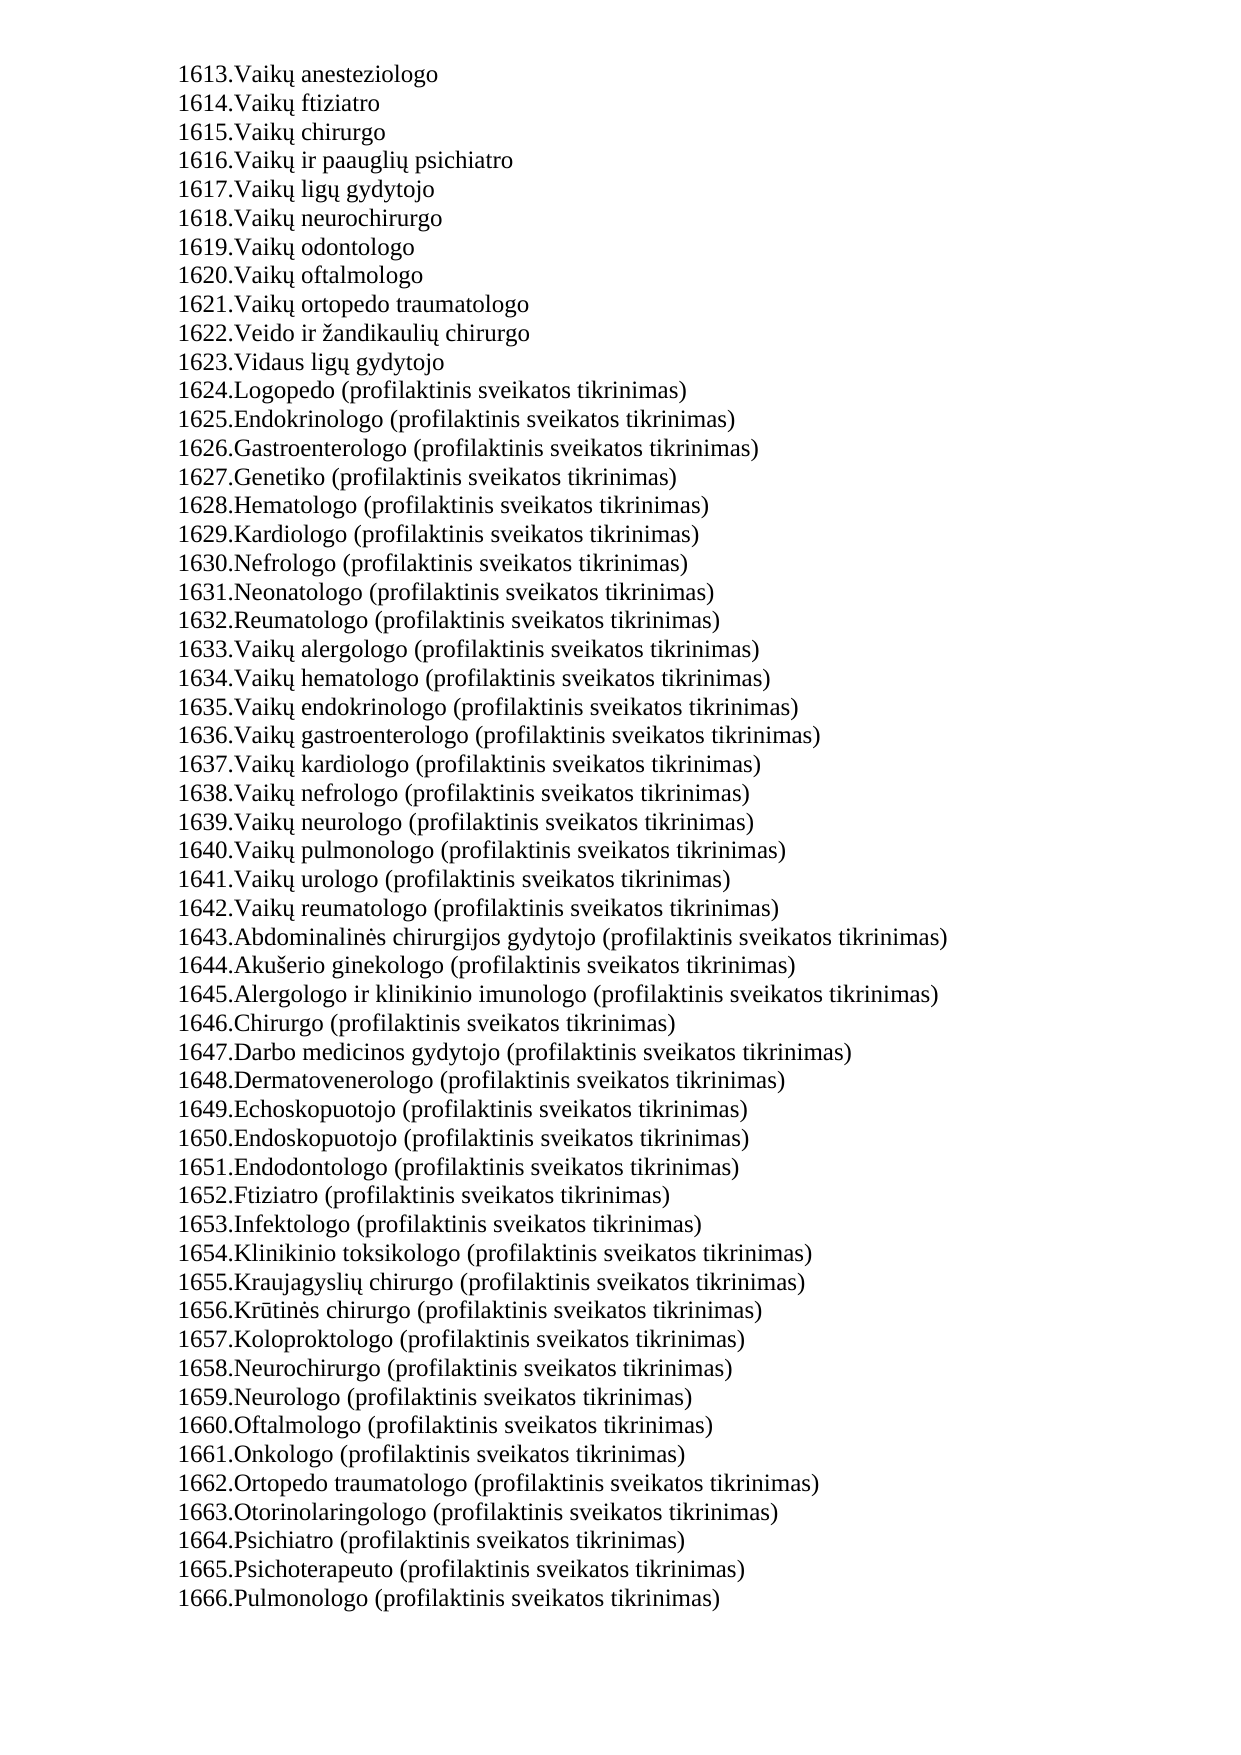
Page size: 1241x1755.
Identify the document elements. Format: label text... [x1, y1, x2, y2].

text 1633.Vaikų alergologo (profilaktinis sveikatos tikrinimas) [177, 634, 1181, 663]
text 1664.Psichiatro (profilaktinis sveikatos tikrinimas) [177, 1525, 1181, 1554]
text 1616.Vaikų ir paauglių psichiatro [177, 145, 1181, 174]
text 1614.Vaikų ftiziatro [177, 88, 1181, 117]
text 1627.Genetiko (profilaktinis sveikatos tikrinimas) [177, 462, 1181, 490]
text 1636.Vaikų gastroenterologo (profilaktinis sveikatos tikrinimas) [177, 720, 1181, 749]
text 1650.Endoskopuotojo (profilaktinis sveikatos tikrinimas) [177, 1123, 1181, 1152]
text 1657.Koloproktologo (profilaktinis sveikatos tikrinimas) [177, 1324, 1181, 1353]
text 1645.Alergologo ir klinikinio imunologo (profilaktinis sveikatos tikrinimas) [177, 979, 1181, 1008]
text 1644.Akušerio ginekologo (profilaktinis sveikatos tikrinimas) [177, 950, 1181, 979]
text 1637.Vaikų kardiologo (profilaktinis sveikatos tikrinimas) [177, 749, 1181, 778]
text 1638.Vaikų nefrologo (profilaktinis sveikatos tikrinimas) [177, 778, 1181, 807]
text 1643.Abdominalinės chirurgijos gydytojo (profilaktinis sveikatos tikrinimas) [177, 922, 1181, 950]
text 1666.Pulmonologo (profilaktinis sveikatos tikrinimas) [177, 1583, 1181, 1612]
text 1635.Vaikų endokrinologo (profilaktinis sveikatos tikrinimas) [177, 692, 1181, 720]
text 1659.Neurologo (profilaktinis sveikatos tikrinimas) [177, 1382, 1181, 1410]
text 1615.Vaikų chirurgo [177, 117, 1181, 145]
text 1634.Vaikų hematologo (profilaktinis sveikatos tikrinimas) [177, 663, 1181, 692]
text 1617.Vaikų ligų gydytojo [177, 174, 1181, 203]
text 1648.Dermatovenerologo (profilaktinis sveikatos tikrinimas) [177, 1065, 1181, 1094]
text 1642.Vaikų reumatologo (profilaktinis sveikatos tikrinimas) [177, 893, 1181, 922]
text 1622.Veido ir žandikaulių chirurgo [177, 318, 1181, 347]
text 1629.Kardiologo (profilaktinis sveikatos tikrinimas) [177, 519, 1181, 548]
text 1661.Onkologo (profilaktinis sveikatos tikrinimas) [177, 1439, 1181, 1468]
text 1639.Vaikų neurologo (profilaktinis sveikatos tikrinimas) [177, 807, 1181, 835]
text 1628.Hematologo (profilaktinis sveikatos tikrinimas) [177, 490, 1181, 519]
text 1665.Psichoterapeuto (profilaktinis sveikatos tikrinimas) [177, 1554, 1181, 1583]
text 1647.Darbo medicinos gydytojo (profilaktinis sveikatos tikrinimas) [177, 1037, 1181, 1065]
text 1625.Endokrinologo (profilaktinis sveikatos tikrinimas) [177, 404, 1181, 433]
text 1655.Kraujagyslių chirurgo (profilaktinis sveikatos tikrinimas) [177, 1267, 1181, 1295]
text 1613.Vaikų anesteziologo [177, 59, 1181, 88]
text 1619.Vaikų odontologo [177, 232, 1181, 260]
text 1620.Vaikų oftalmologo [177, 260, 1181, 289]
text 1626.Gastroenterologo (profilaktinis sveikatos tikrinimas) [177, 433, 1181, 462]
text 1651.Endodontologo (profilaktinis sveikatos tikrinimas) [177, 1152, 1181, 1180]
text 1658.Neurochirurgo (profilaktinis sveikatos tikrinimas) [177, 1353, 1181, 1382]
text 1653.Infektologo (profilaktinis sveikatos tikrinimas) [177, 1209, 1181, 1238]
text 1621.Vaikų ortopedo traumatologo [177, 289, 1181, 318]
text 1630.Nefrologo (profilaktinis sveikatos tikrinimas) [177, 548, 1181, 577]
text 1646.Chirurgo (profilaktinis sveikatos tikrinimas) [177, 1008, 1181, 1037]
text 1618.Vaikų neurochirurgo [177, 203, 1181, 232]
text 1623.Vidaus ligų gydytojo [177, 347, 1181, 375]
text 1660.Oftalmologo (profilaktinis sveikatos tikrinimas) [177, 1410, 1181, 1439]
text 1654.Klinikinio toksikologo (profilaktinis sveikatos tikrinimas) [177, 1238, 1181, 1267]
text 1631.Neonatologo (profilaktinis sveikatos tikrinimas) [177, 577, 1181, 605]
text 1662.Ortopedo traumatologo (profilaktinis sveikatos tikrinimas) [177, 1468, 1181, 1497]
text 1652.Ftiziatro (profilaktinis sveikatos tikrinimas) [177, 1180, 1181, 1209]
text 1656.Krūtinės chirurgo (profilaktinis sveikatos tikrinimas) [177, 1295, 1181, 1324]
text 1641.Vaikų urologo (profilaktinis sveikatos tikrinimas) [177, 864, 1181, 893]
text 1632.Reumatologo (profilaktinis sveikatos tikrinimas) [177, 605, 1181, 634]
text 1640.Vaikų pulmonologo (profilaktinis sveikatos tikrinimas) [177, 835, 1181, 864]
text 1624.Logopedo (profilaktinis sveikatos tikrinimas) [177, 375, 1181, 404]
text 1663.Otorinolaringologo (profilaktinis sveikatos tikrinimas) [177, 1497, 1181, 1525]
text 1649.Echoskopuotojo (profilaktinis sveikatos tikrinimas) [177, 1094, 1181, 1123]
